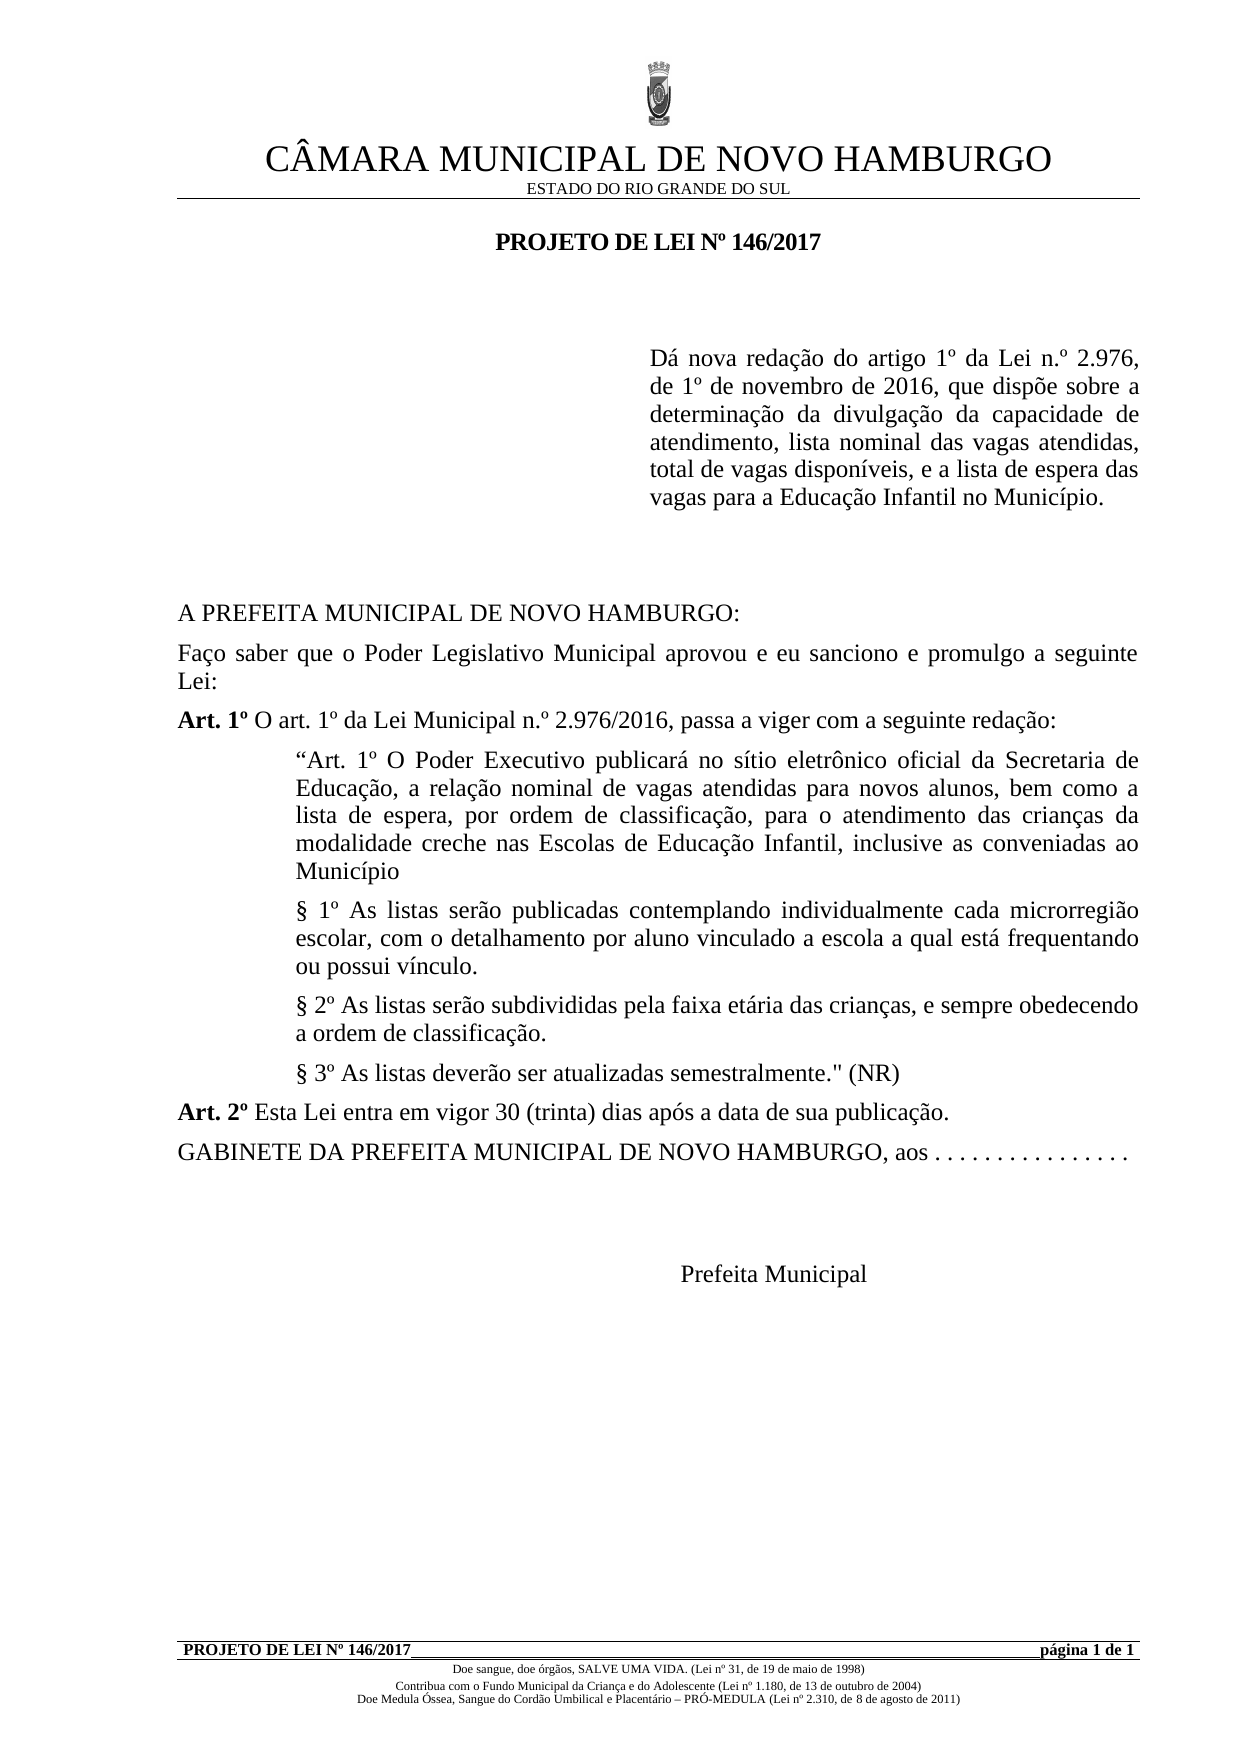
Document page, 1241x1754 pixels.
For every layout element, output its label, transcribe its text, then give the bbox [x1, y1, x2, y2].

text Dá nova redação do artigo 1º da Lei n.º 2.976, de 1º de novembro de 2016, que dispõe sobre a determinação da divulgação da capacidade de atendimento, lista nominal das vagas atendidas, total de vagas disponíveis, e a lista de espera das vagas para a Educação Infantil no Município. [649, 344, 1140, 511]
text Art. 1º O art. 1º da Lei Municipal n.º 2.976/2016, passa a viger com a seguinte redação: [177, 706, 1140, 734]
text § 3º As listas deverão ser atualizadas semestralmente." (NR) [295, 1059, 1140, 1086]
text PROJETO DE LEI Nº 146/2017 [177, 228, 1140, 256]
text A PREFEITA MUNICIPAL DE NOVO HAMBURGO: [177, 599, 1140, 627]
text § 2º As listas serão subdivididas pela faixa etária das crianças, e sempre obedecendo a ordem de classificação. [295, 991, 1140, 1047]
text GABINETE DA PREFEITA MUNICIPAL DE NOVO HAMBURGO, aos . . . . . . . . . . . . . . . . [177, 1138, 1140, 1166]
text Faço saber que o Poder Legislativo Municipal aprovou e eu sanciono e promulgo a seguinte Lei: [177, 639, 1140, 694]
text Art. 2º Esta Lei entra em vigor 30 (trinta) dias após a data de sua publicação. [177, 1098, 1140, 1126]
text § 1º As listas serão publicadas contemplando individualmente cada microrregião escolar, com o detalhamento por aluno vinculado a escola a qual está frequentando ou possui vínculo. [295, 896, 1140, 979]
text “Art. 1º O Poder Executivo publicará no sítio eletrônico oficial da Secretaria de Educação, a relação nominal de vagas atendidas para novos alunos, bem como a lista de espera, por ordem de classificação, para o atendimento das crianças da modalidade creche nas Escolas de Educação Infantil, inclusive as conveniadas ao Município [295, 746, 1140, 884]
text Prefeita Municipal [407, 1260, 1140, 1288]
